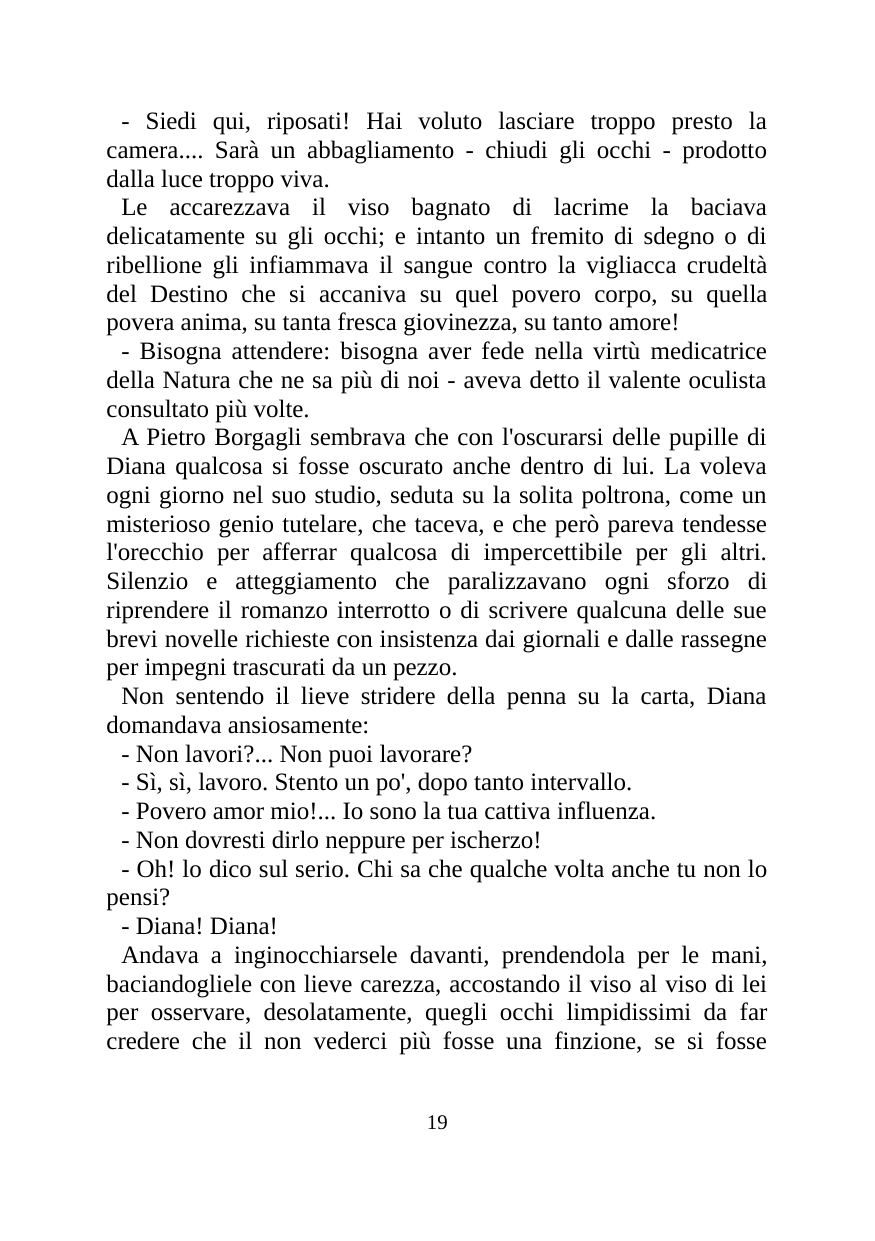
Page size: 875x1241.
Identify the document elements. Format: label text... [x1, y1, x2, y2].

text A Pietro Borgagli sembrava che con l'oscurarsi delle pupille di Diana qualcosa si fosse oscurato anche dentro di lui. La voleva ogni giorno nel suo studio, seduta su la solita poltrona, come un misterioso genio tutelare, che taceva, e che però pareva tendesse l'orecchio per afferrar qualcosa di impercettibile per gli altri. Silenzio e atteggiamento che paralizzavano ogni sforzo di riprendere il romanzo interrotto o di scrivere qualcuna delle sue brevi novelle richieste con insistenza dai giornali e dalle rassegne per impegni trascurati da un pezzo. [106, 422, 768, 681]
text - Oh! lo dico sul serio. Chi sa che qualche volta anche tu non lo pensi? [106, 854, 768, 911]
text - Diana! Diana! [106, 911, 768, 940]
text Le accarezzava il viso bagnato di lacrime la baciava delicatamente su gli occhi; e intanto un fremito di sdegno o di ribellione gli infiammava il sangue contro la vigliacca crudeltà del Destino che si accaniva su quel povero corpo, su quella povera anima, su tanta fresca giovinezza, su tanto amore! [106, 192, 768, 336]
text - Non lavori?... Non puoi lavorare? [106, 739, 768, 767]
text - Siedi qui, riposati! Hai voluto lasciare troppo presto la camera.... Sarà un abbagliamento - chiudi gli occhi - prodotto dalla luce troppo viva. [106, 106, 768, 192]
text - Povero amor mio!... Io sono la tua cattiva influenza. [106, 796, 768, 825]
text Non sentendo il lieve stridere della penna su la carta, Diana domandava ansiosamente: [106, 681, 768, 739]
text Andava a inginocchiarsele davanti, prendendola per le mani, baciandogliele con lieve carezza, accostando il viso al viso di lei per osservare, desolatamente, quegli occhi limpidissimi da far credere che il non vederci più fosse una finzione, se si fosse [106, 940, 768, 1055]
text - Bisogna attendere: bisogna aver fede nella virtù medicatrice della Natura che ne sa più di noi - aveva detto il valente oculista consultato più volte. [106, 336, 768, 422]
text - Non dovresti dirlo neppure per ischerzo! [106, 825, 768, 854]
text - Sì, sì, lavoro. Stento un po', dopo tanto intervallo. [106, 767, 768, 796]
